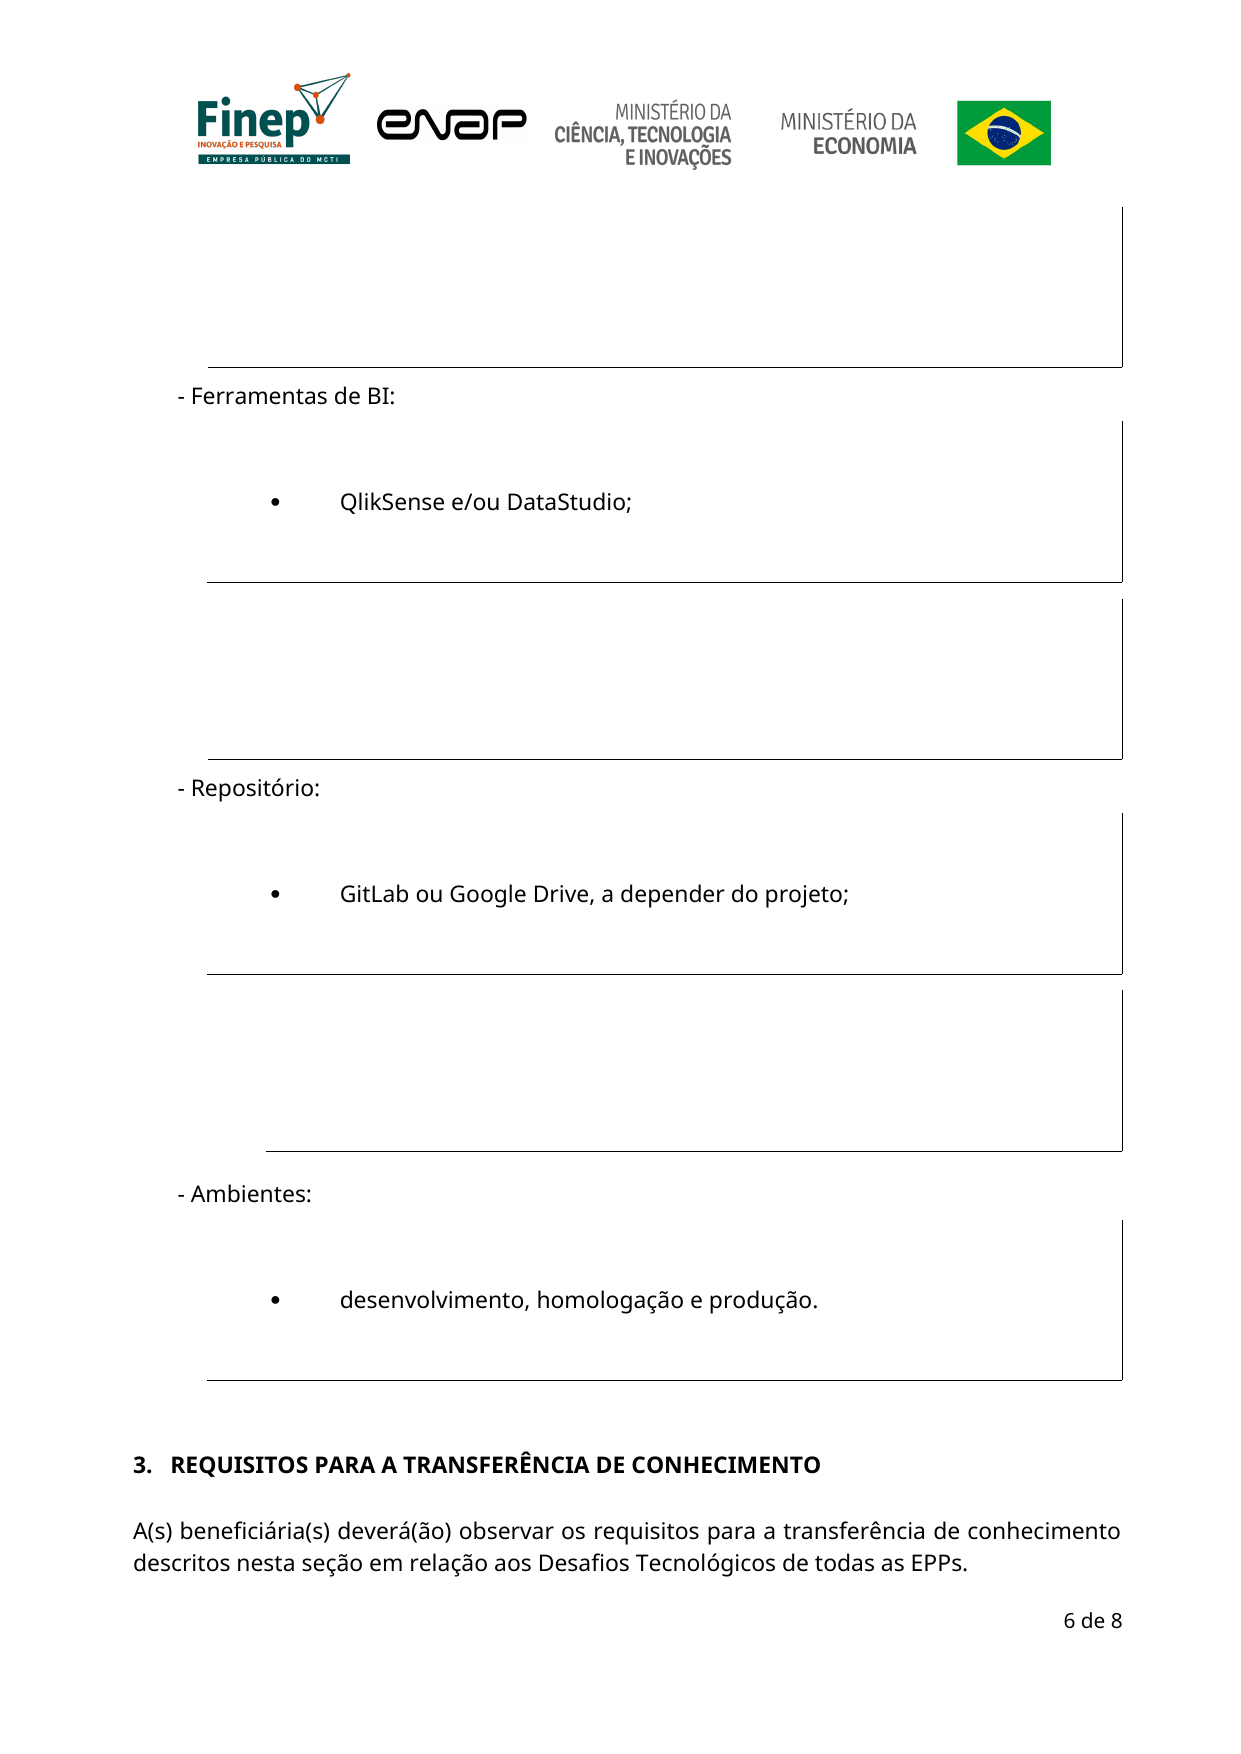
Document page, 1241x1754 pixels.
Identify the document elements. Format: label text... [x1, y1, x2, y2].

text - Repositório: [177, 772, 1122, 803]
text - Ambientes: [177, 1178, 1122, 1209]
list REQUISITOS PARA A TRANSFERÊNCIA DE CONHECIMENTO [133, 1449, 1122, 1480]
text A(s) beneficiária(s) deverá(ão) observar os requisitos para a transferência de conhecimento descritos nesta seção em relação aos Desafios Tecnológicos de todas as EPPs. [133, 1515, 1122, 1578]
list desenvolvimento, homologação e produção. [207, 1219, 1122, 1380]
list QlikSense e/ou DataStudio; [207, 421, 1122, 582]
text - Ferramentas de BI: [177, 380, 1122, 411]
list GitLab ou Google Drive, a depender do projeto; [207, 813, 1122, 974]
